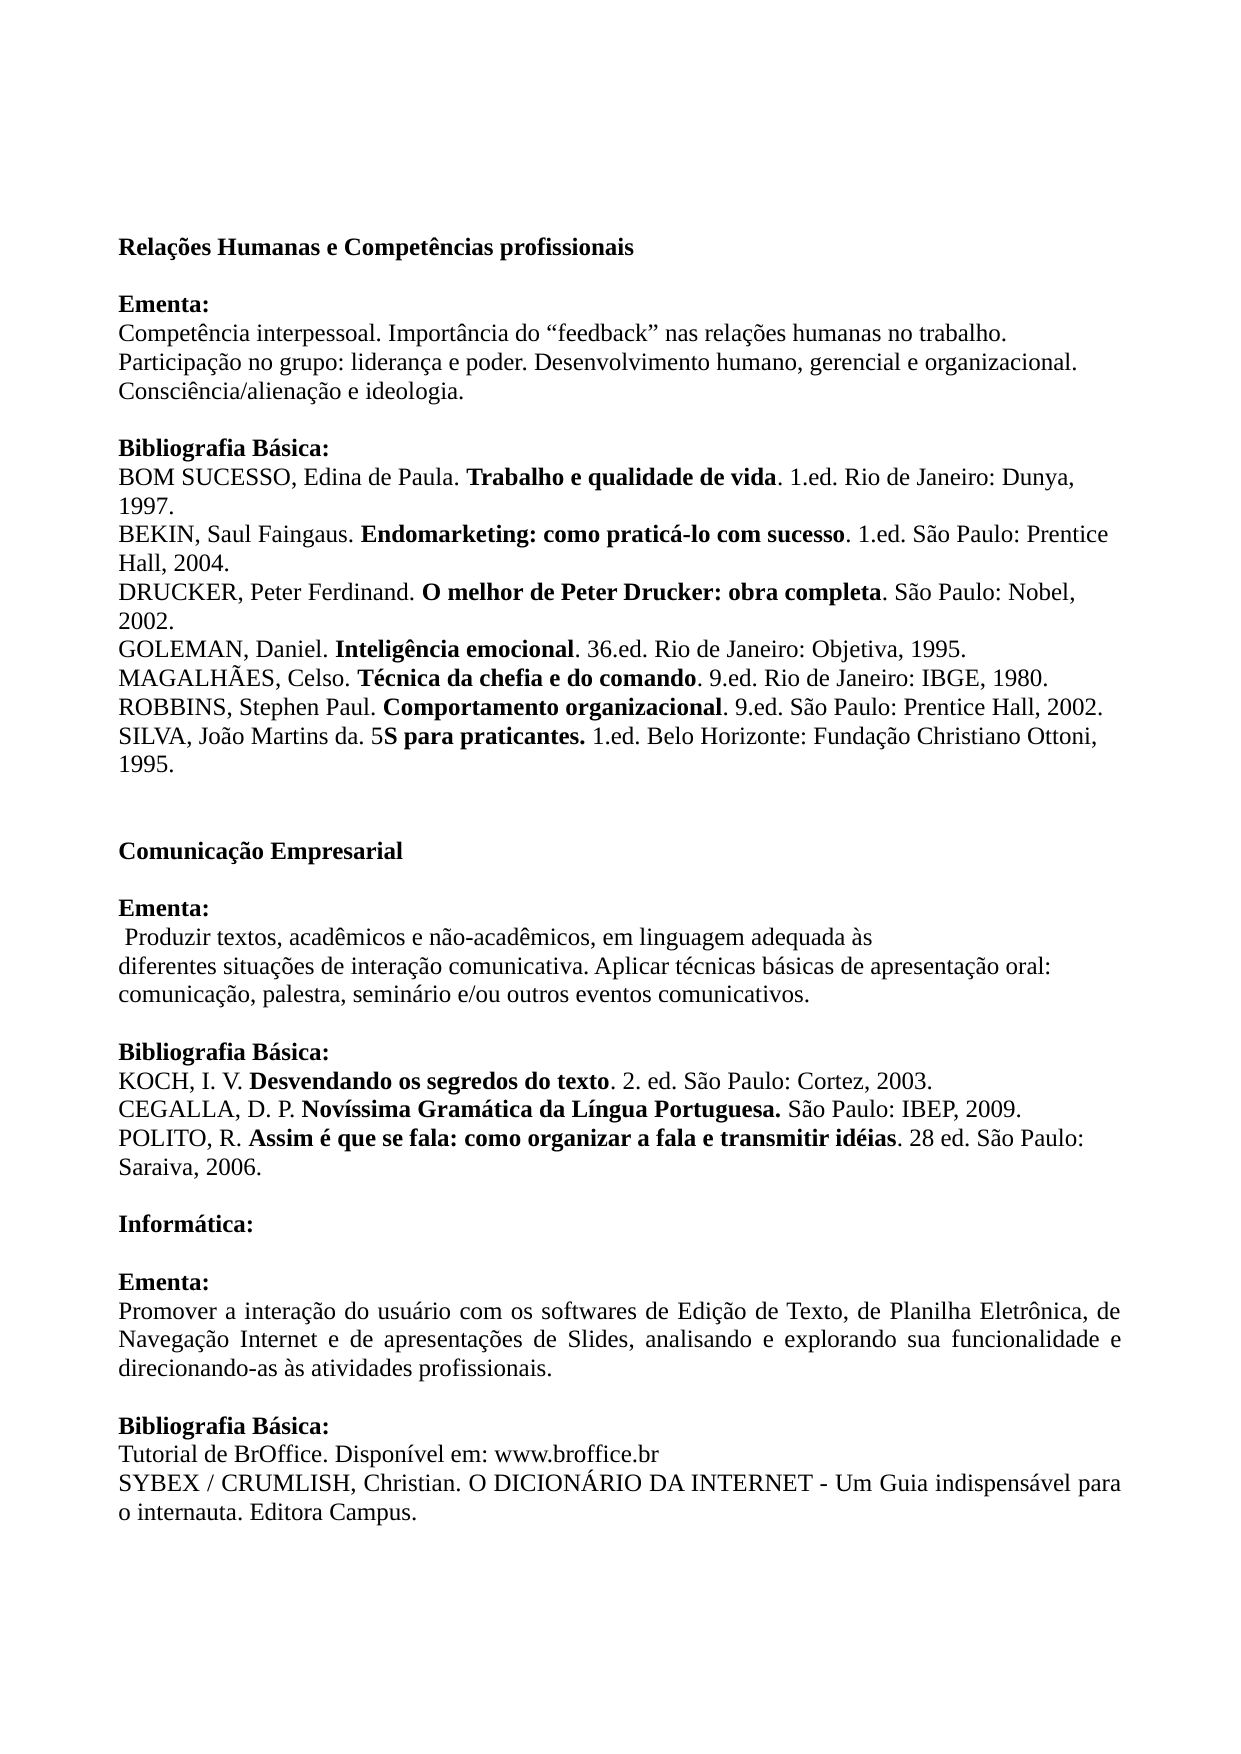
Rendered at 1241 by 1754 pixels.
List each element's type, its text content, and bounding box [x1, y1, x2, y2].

text CEGALLA, D. P. Novíssima Gramática da Língua Portuguesa. São Paulo: IBEP, 2009. [118, 1094, 1122, 1123]
text Bibliografia Básica: [118, 1411, 1122, 1439]
text MAGALHÃES, Celso. Técnica da chefia e do comando. 9.ed. Rio de Janeiro: IBGE, 1980. [118, 663, 1122, 692]
text Competência interpessoal. Importância do “feedback” nas relações humanas no trabalho. [118, 318, 1122, 347]
text ROBBINS, Stephen Paul. Comportamento organizacional. 9.ed. São Paulo: Prentice Hall, 2002. [118, 692, 1122, 721]
text DRUCKER, Peter Ferdinand. O melhor de Peter Drucker: obra completa. São Paulo: Nobel, [118, 577, 1122, 606]
text BEKIN, Saul Faingaus. Endomarketing: como praticá-lo com sucesso. 1.ed. São Paulo: Prentice [118, 519, 1122, 548]
text diferentes situações de interação comunicativa. Aplicar técnicas básicas de apresentação oral: [118, 951, 1122, 979]
text Produzir textos, acadêmicos e não-acadêmicos, em linguagem adequada às [118, 922, 1122, 951]
text 1997. [118, 491, 1122, 519]
text Ementa: [118, 289, 1122, 318]
text Ementa: [118, 893, 1122, 922]
text SILVA, João Martins da. 5S para praticantes. 1.ed. Belo Horizonte: Fundação Christiano Ottoni, [118, 721, 1122, 749]
text Informática: [118, 1209, 1122, 1238]
text Comunicação Empresarial [118, 836, 1122, 864]
text GOLEMAN, Daniel. Inteligência emocional. 36.ed. Rio de Janeiro: Objetiva, 1995. [118, 634, 1122, 663]
text POLITO, R. Assim é que se fala: como organizar a fala e transmitir idéias. 28 ed. São Paulo: [118, 1123, 1122, 1152]
text KOCH, I. V. Desvendando os segredos do texto. 2. ed. São Paulo: Cortez, 2003. [118, 1066, 1122, 1094]
text comunicação, palestra, seminário e/ou outros eventos comunicativos. [118, 979, 1122, 1008]
text Participação no grupo: liderança e poder. Desenvolvimento humano, gerencial e organizacional. [118, 347, 1122, 376]
text BOM SUCESSO, Edina de Paula. Trabalho e qualidade de vida. 1.ed. Rio de Janeiro: Dunya, [118, 462, 1122, 491]
text Hall, 2004. [118, 548, 1122, 577]
text Tutorial de BrOffice. Disponível em: www.broffice.br [118, 1439, 1122, 1468]
text 1995. [118, 749, 1122, 778]
text 2002. [118, 606, 1122, 634]
text SYBEX / CRUMLISH, Christian. O DICIONÁRIO DA INTERNET - Um Guia indispensável para o internauta. Editora Campus. [118, 1468, 1122, 1526]
text Ementa: [118, 1267, 1122, 1296]
text Bibliografia Básica: [118, 433, 1122, 462]
text Bibliografia Básica: [118, 1037, 1122, 1066]
text Consciência/alienação e ideologia. [118, 376, 1122, 404]
text Promover a interação do usuário com os softwares de Edição de Texto, de Planilha Eletrônica, de Navegação Internet e de apresentações de Slides, analisando e explorando sua funcionalidade e direcionando-as às atividades profissionais. [118, 1296, 1122, 1382]
text Saraiva, 2006. [118, 1152, 1122, 1181]
text Relações Humanas e Competências profissionais [118, 232, 1122, 261]
